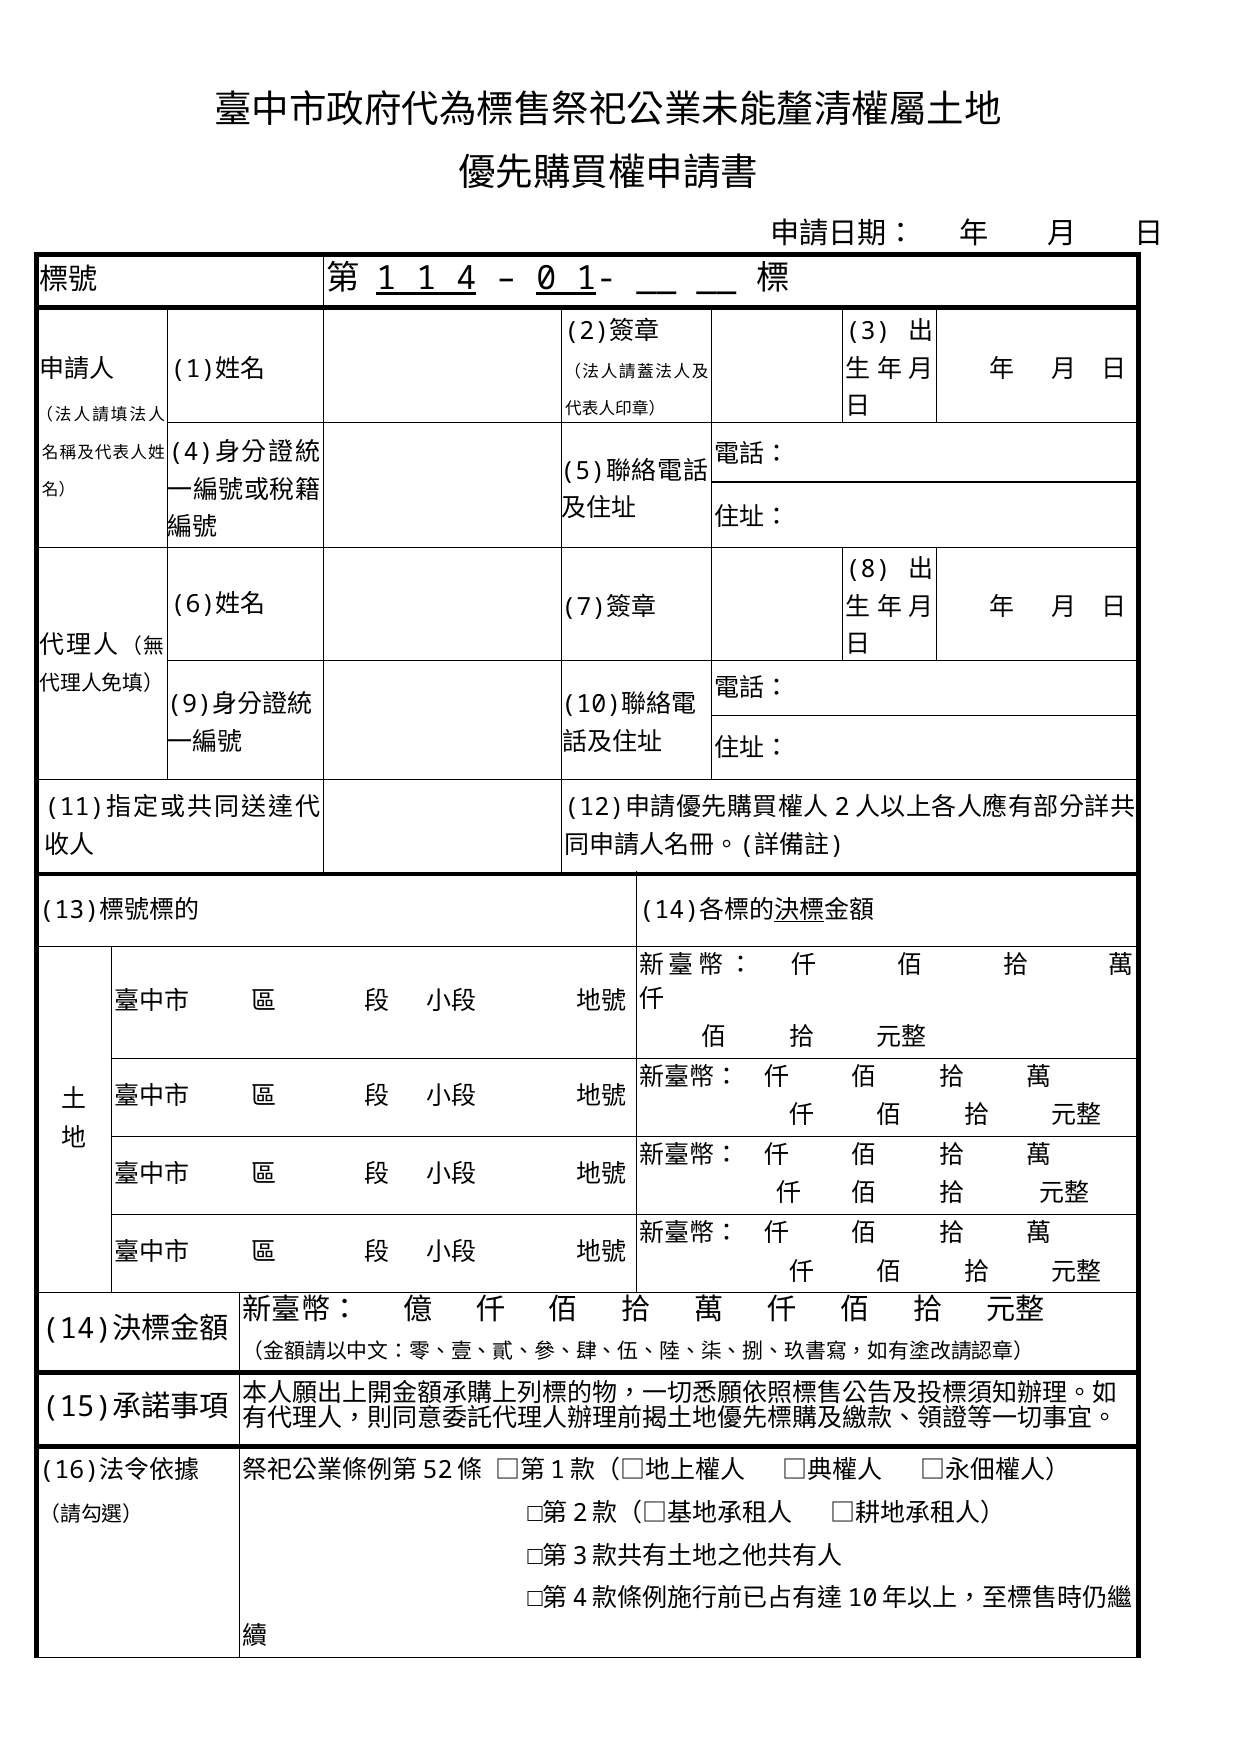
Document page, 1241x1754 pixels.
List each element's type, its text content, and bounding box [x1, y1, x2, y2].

table_cell (9)身分證統一編號 [168, 661, 323, 779]
table_cell (14)決標金額 [39, 1293, 239, 1370]
table_cell [712, 310, 842, 422]
table_cell (1)姓名 [168, 310, 323, 422]
table_cell [324, 548, 561, 660]
table_cell (2)簽章 （法人請蓋法人及代表人印章） [562, 310, 711, 422]
table_cell 電話： [712, 661, 1136, 715]
table_cell (13)標號標的 [39, 876, 636, 946]
table_cell 新臺幣： 仟 佰 拾 萬 仟 佰 拾 元整 [637, 1059, 1136, 1136]
table_cell (14)各標的決標金額 [637, 876, 1136, 946]
table_cell 臺中市 區 段 小段 地號 [112, 947, 636, 1057]
table_cell 臺中市 區 段 小段 地號 [112, 1137, 636, 1214]
table_cell 新臺幣： 仟 佰 拾 萬 仟 佰 拾 元整 [637, 1215, 1136, 1292]
table_header 標號 [39, 257, 323, 305]
table_cell 申請人 （法人請填法人名稱及代表人姓名） [39, 310, 167, 547]
table_cell 年 月 日 [937, 548, 1136, 660]
table_cell 臺中市 區 段 小段 地號 [112, 1059, 636, 1136]
table_cell (11)指定或共同送達代收人 [39, 780, 323, 871]
table_header 第 1 1 4 – 0 1- __ __ 標 [324, 257, 1136, 305]
table_cell [324, 310, 561, 422]
table_cell (12)申請優先購買權人2人以上各人應有部分詳共同申請人名冊。(詳備註) [562, 780, 1136, 871]
table_cell (6)姓名 [168, 548, 323, 660]
table_cell (5)聯絡電話及住址 [562, 423, 711, 547]
table_cell [324, 780, 561, 871]
table_cell (10)聯絡電話及住址 [562, 661, 711, 779]
table_cell 本人願出上開金額承購上列標的物，一切悉願依照標售公告及投標須知辦理。如有代理人，則同意委託代理人辦理前揭土地優先標購及繳款、領證等一切事宜。 [240, 1375, 1136, 1444]
table_cell 新臺幣： 仟 佰 拾 萬 仟 佰 拾 元整 [637, 947, 1136, 1057]
table_cell [324, 661, 561, 779]
table_cell 電話： [712, 423, 1136, 481]
table_cell [712, 548, 842, 660]
table_cell 臺中市 區 段 小段 地號 [112, 1215, 636, 1292]
table_cell 新臺幣： 仟 佰 拾 萬 仟 佰 拾 元整 [637, 1137, 1136, 1214]
table_cell (7)簽章 [562, 548, 711, 660]
table_cell 代理人（無代理人免填） [39, 548, 167, 779]
table_cell (8)出生年月日 [843, 548, 936, 660]
table_cell (4)身分證統一編號或稅籍編號 [168, 423, 323, 547]
table_cell 新臺幣： 億 仟 佰 拾 萬 仟 佰 拾 元整 （金額請以中文：零、壹、貳、參、肆、伍、陸、柒、捌、玖書寫，如有塗改請認章） [240, 1293, 1136, 1370]
text 優先購買權申請書 [52, 127, 1163, 189]
table_cell 祭祀公業條例第52條 □第1款（□地上權人 □典權人 □永佃權人） □第2款（□基地承租人 □耕地承租人） □第3款共有土地之他共有人 □第4款條例施行前已占有達10年以上，至標售時仍繼續 [240, 1449, 1136, 1657]
table_cell 年 月 日 [937, 310, 1136, 422]
table_cell 土 地 [39, 947, 111, 1292]
text 臺中市政府代為標售祭祀公業未能釐清權屬土地 [52, 64, 1163, 127]
text 申請日期： 年 月 日 [52, 189, 1163, 252]
table_cell (3)出生年月日 [843, 310, 936, 422]
table_cell (16)法令依據 （請勾選） [39, 1449, 239, 1657]
table_cell 住址： [712, 483, 1136, 547]
table_cell [324, 423, 561, 547]
table_cell (15)承諾事項 [39, 1375, 239, 1444]
table_cell 住址： [712, 716, 1136, 779]
